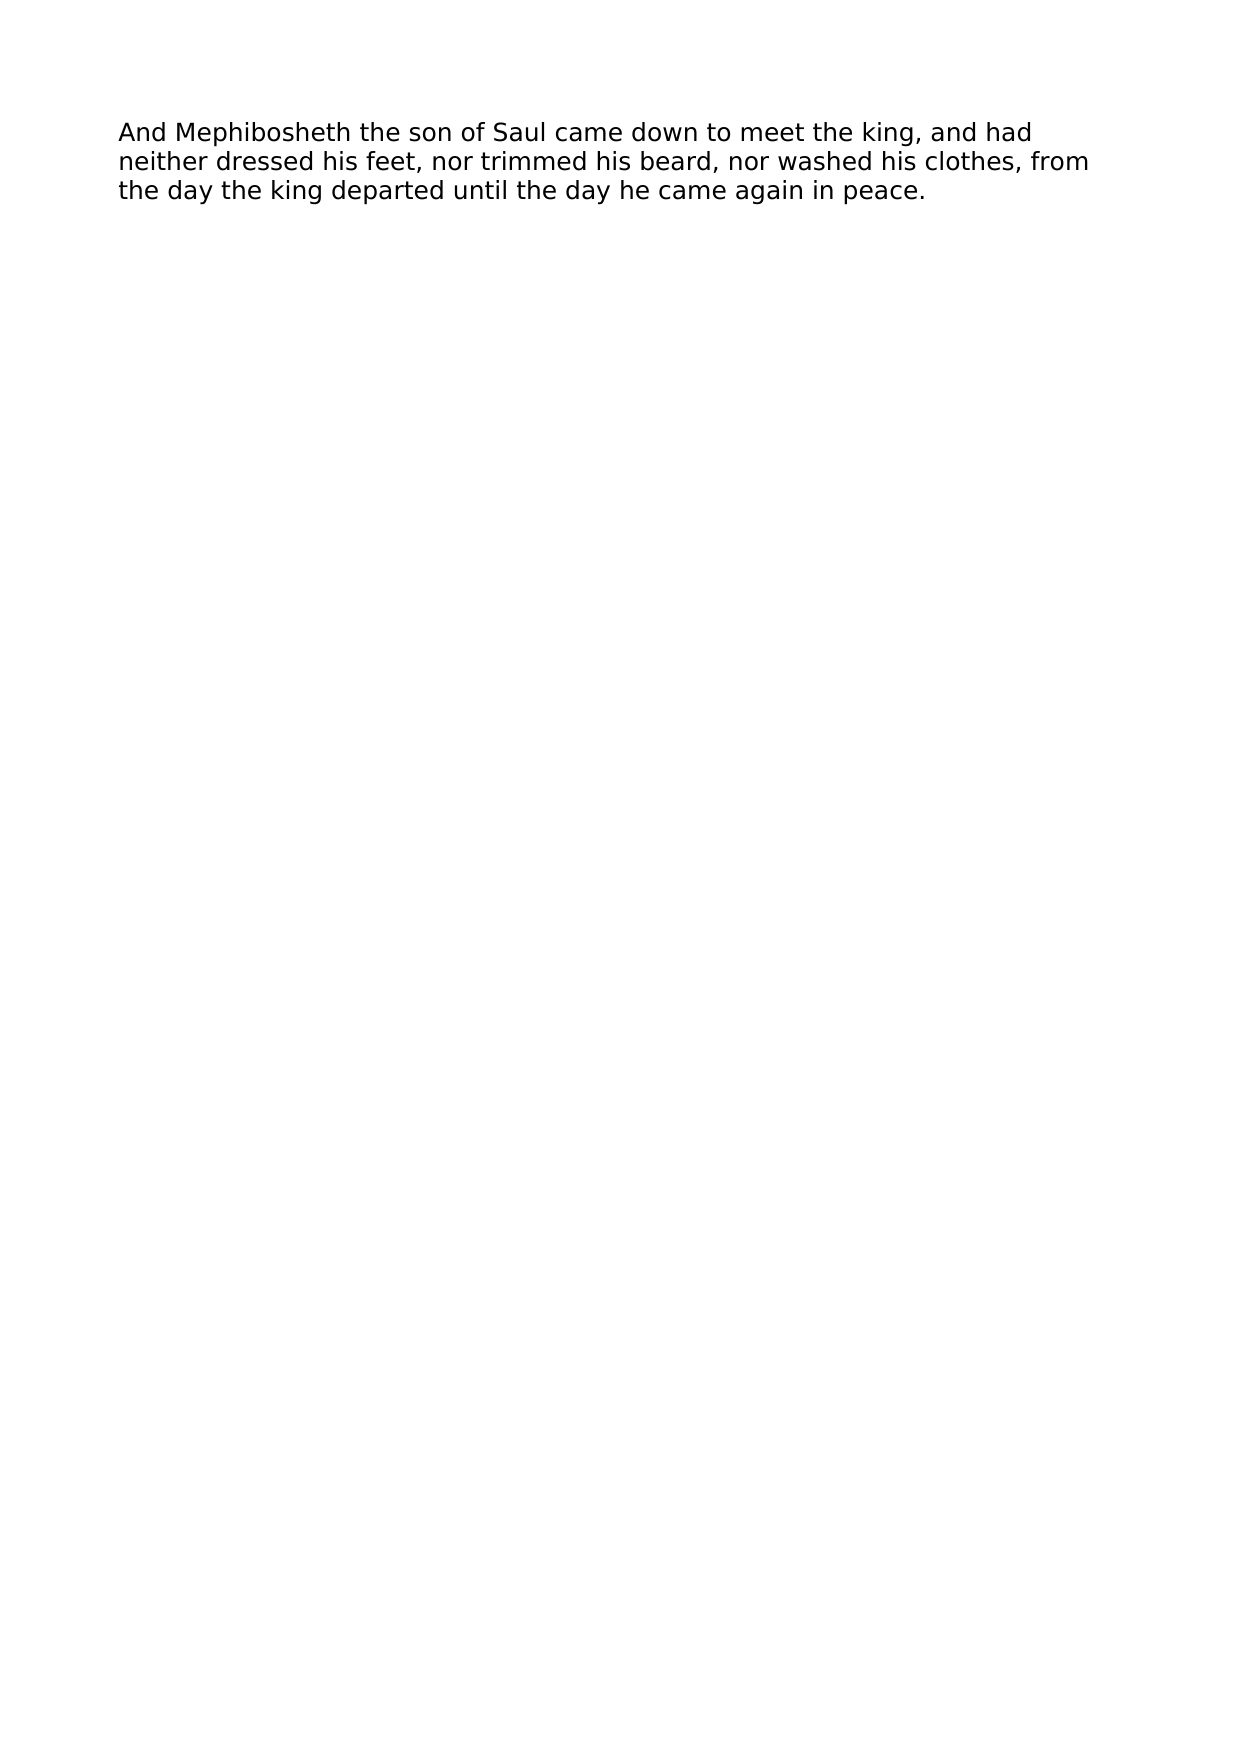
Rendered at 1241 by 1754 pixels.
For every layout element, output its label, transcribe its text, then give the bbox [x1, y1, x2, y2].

text And Mephibosheth the son of Saul came down to meet the king, and had neither dressed his feet, nor trimmed his beard, nor washed his clothes, from the day the king departed until the day he came again in peace. [118, 118, 1122, 206]
